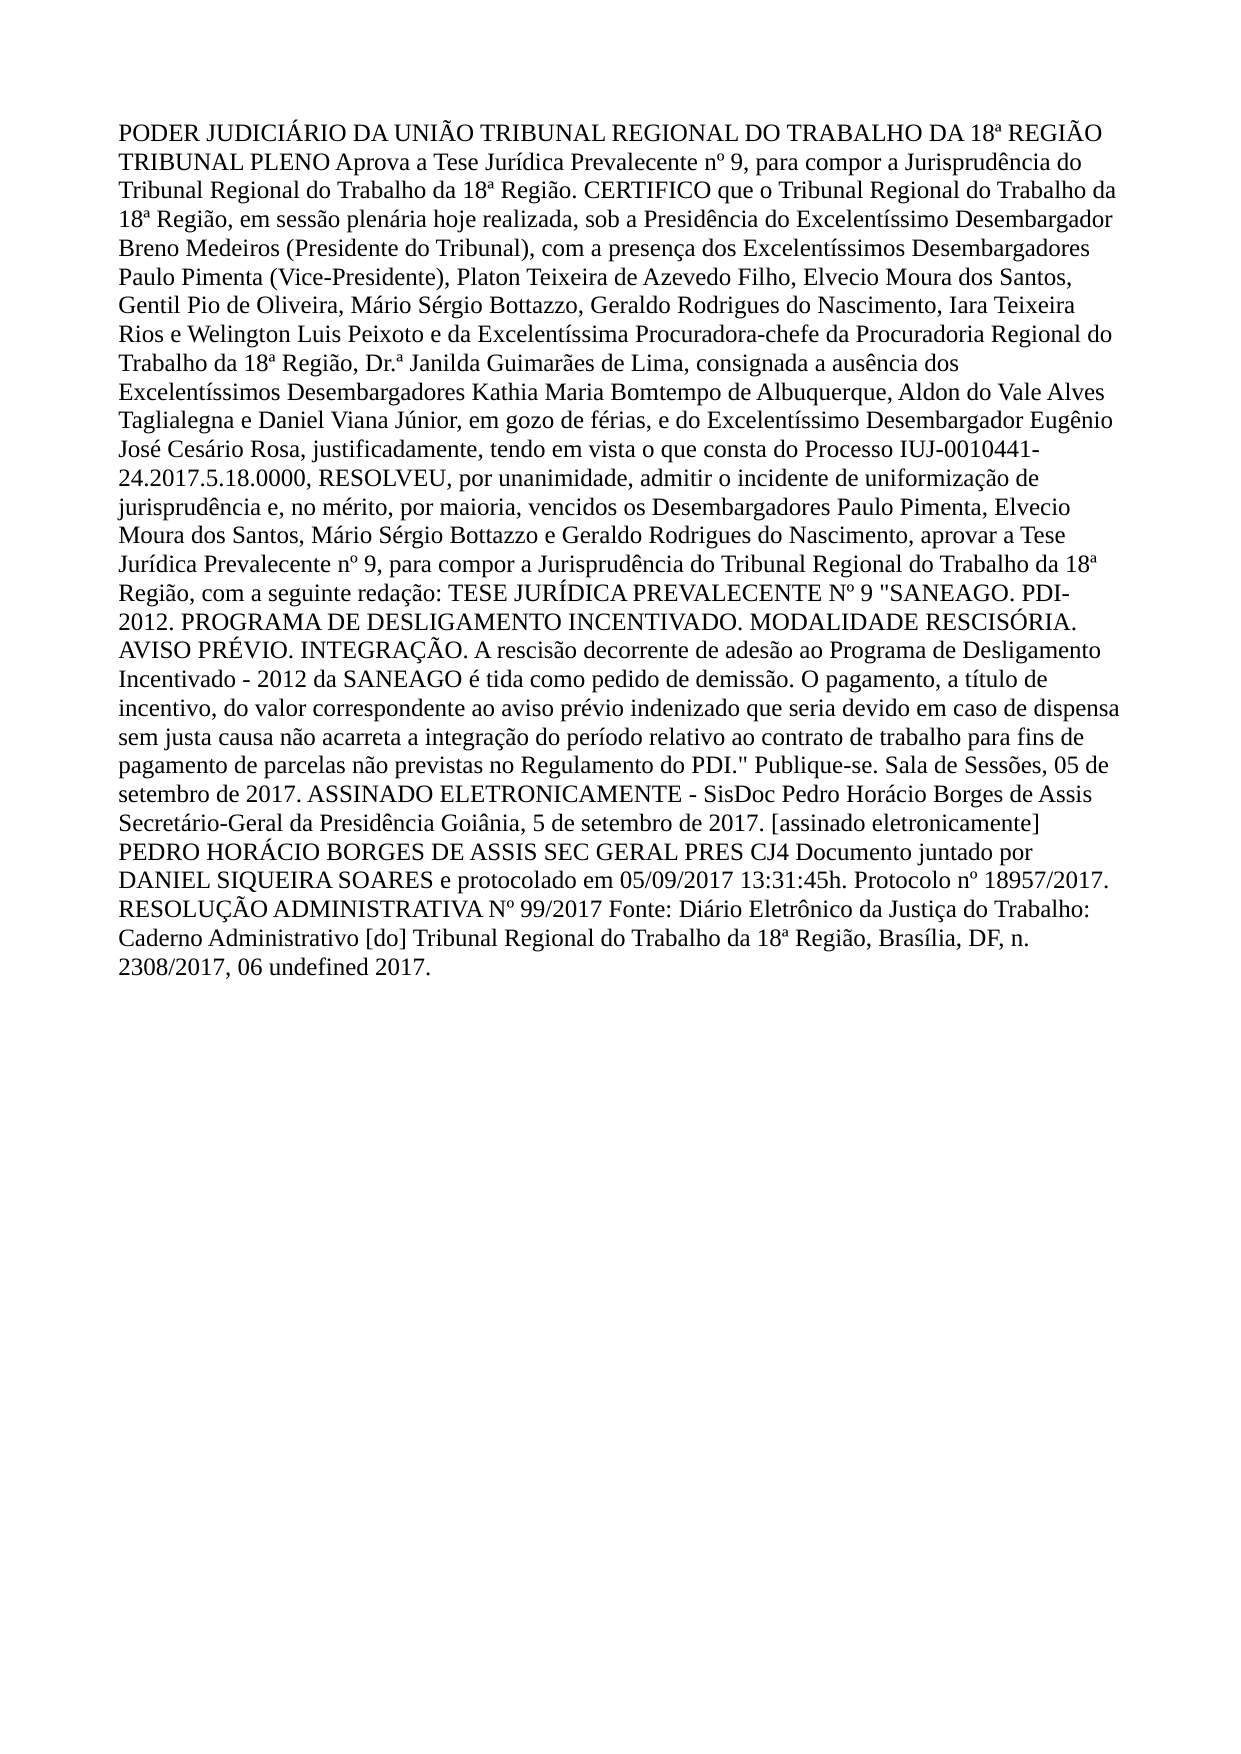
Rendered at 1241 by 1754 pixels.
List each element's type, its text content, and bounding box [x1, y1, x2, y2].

text PODER JUDICIÁRIO DA UNIÃO TRIBUNAL REGIONAL DO TRABALHO DA 18ª REGIÃO TRIBUNAL PLENO Aprova a Tese Jurídica Prevalecente nº 9, para compor a Jurisprudência do Tribunal Regional do Trabalho da 18ª Região. CERTIFICO que o Tribunal Regional do Trabalho da 18ª Região, em sessão plenária hoje realizada, sob a Presidência do Excelentíssimo Desembargador Breno Medeiros (Presidente do Tribunal), com a presença dos Excelentíssimos Desembargadores Paulo Pimenta (Vice-Presidente), Platon Teixeira de Azevedo Filho, Elvecio Moura dos Santos, Gentil Pio de Oliveira, Mário Sérgio Bottazzo, Geraldo Rodrigues do Nascimento, Iara Teixeira Rios e Welington Luis Peixoto e da Excelentíssima Procuradora-chefe da Procuradoria Regional do Trabalho da 18ª Região, Dr.ª Janilda Guimarães de Lima, consignada a ausência dos Excelentíssimos Desembargadores Kathia Maria Bomtempo de Albuquerque, Aldon do Vale Alves Taglialegna e Daniel Viana Júnior, em gozo de férias, e do Excelentíssimo Desembargador Eugênio José Cesário Rosa, justificadamente, tendo em vista o que consta do Processo IUJ-0010441-24.2017.5.18.0000, RESOLVEU, por unanimidade, admitir o incidente de uniformização de jurisprudência e, no mérito, por maioria, vencidos os Desembargadores Paulo Pimenta, Elvecio Moura dos Santos, Mário Sérgio Bottazzo e Geraldo Rodrigues do Nascimento, aprovar a Tese Jurídica Prevalecente nº 9, para compor a Jurisprudência do Tribunal Regional do Trabalho da 18ª Região, com a seguinte redação: TESE JURÍDICA PREVALECENTE Nº 9 "SANEAGO. PDI-2012. PROGRAMA DE DESLIGAMENTO INCENTIVADO. MODALIDADE RESCISÓRIA. AVISO PRÉVIO. INTEGRAÇÃO. A rescisão decorrente de adesão ao Programa de Desligamento Incentivado - 2012 da SANEAGO é tida como pedido de demissão. O pagamento, a título de incentivo, do valor correspondente ao aviso prévio indenizado que seria devido em caso de dispensa sem justa causa não acarreta a integração do período relativo ao contrato de trabalho para fins de pagamento de parcelas não previstas no Regulamento do PDI." Publique-se. Sala de Sessões, 05 de setembro de 2017. ASSINADO ELETRONICAMENTE - SisDoc Pedro Horácio Borges de Assis Secretário-Geral da Presidência Goiânia, 5 de setembro de 2017. [assinado eletronicamente] PEDRO HORÁCIO BORGES DE ASSIS SEC GERAL PRES CJ4 Documento juntado por DANIEL SIQUEIRA SOARES e protocolado em 05/09/2017 13:31:45h. Protocolo nº 18957/2017. RESOLUÇÃO ADMINISTRATIVA Nº 99/2017 Fonte: Diário Eletrônico da Justiça do Trabalho: Caderno Administrativo [do] Tribunal Regional do Trabalho da 18ª Região, Brasília, DF, n. 2308/2017, 06 undefined 2017. [118, 118, 1122, 981]
